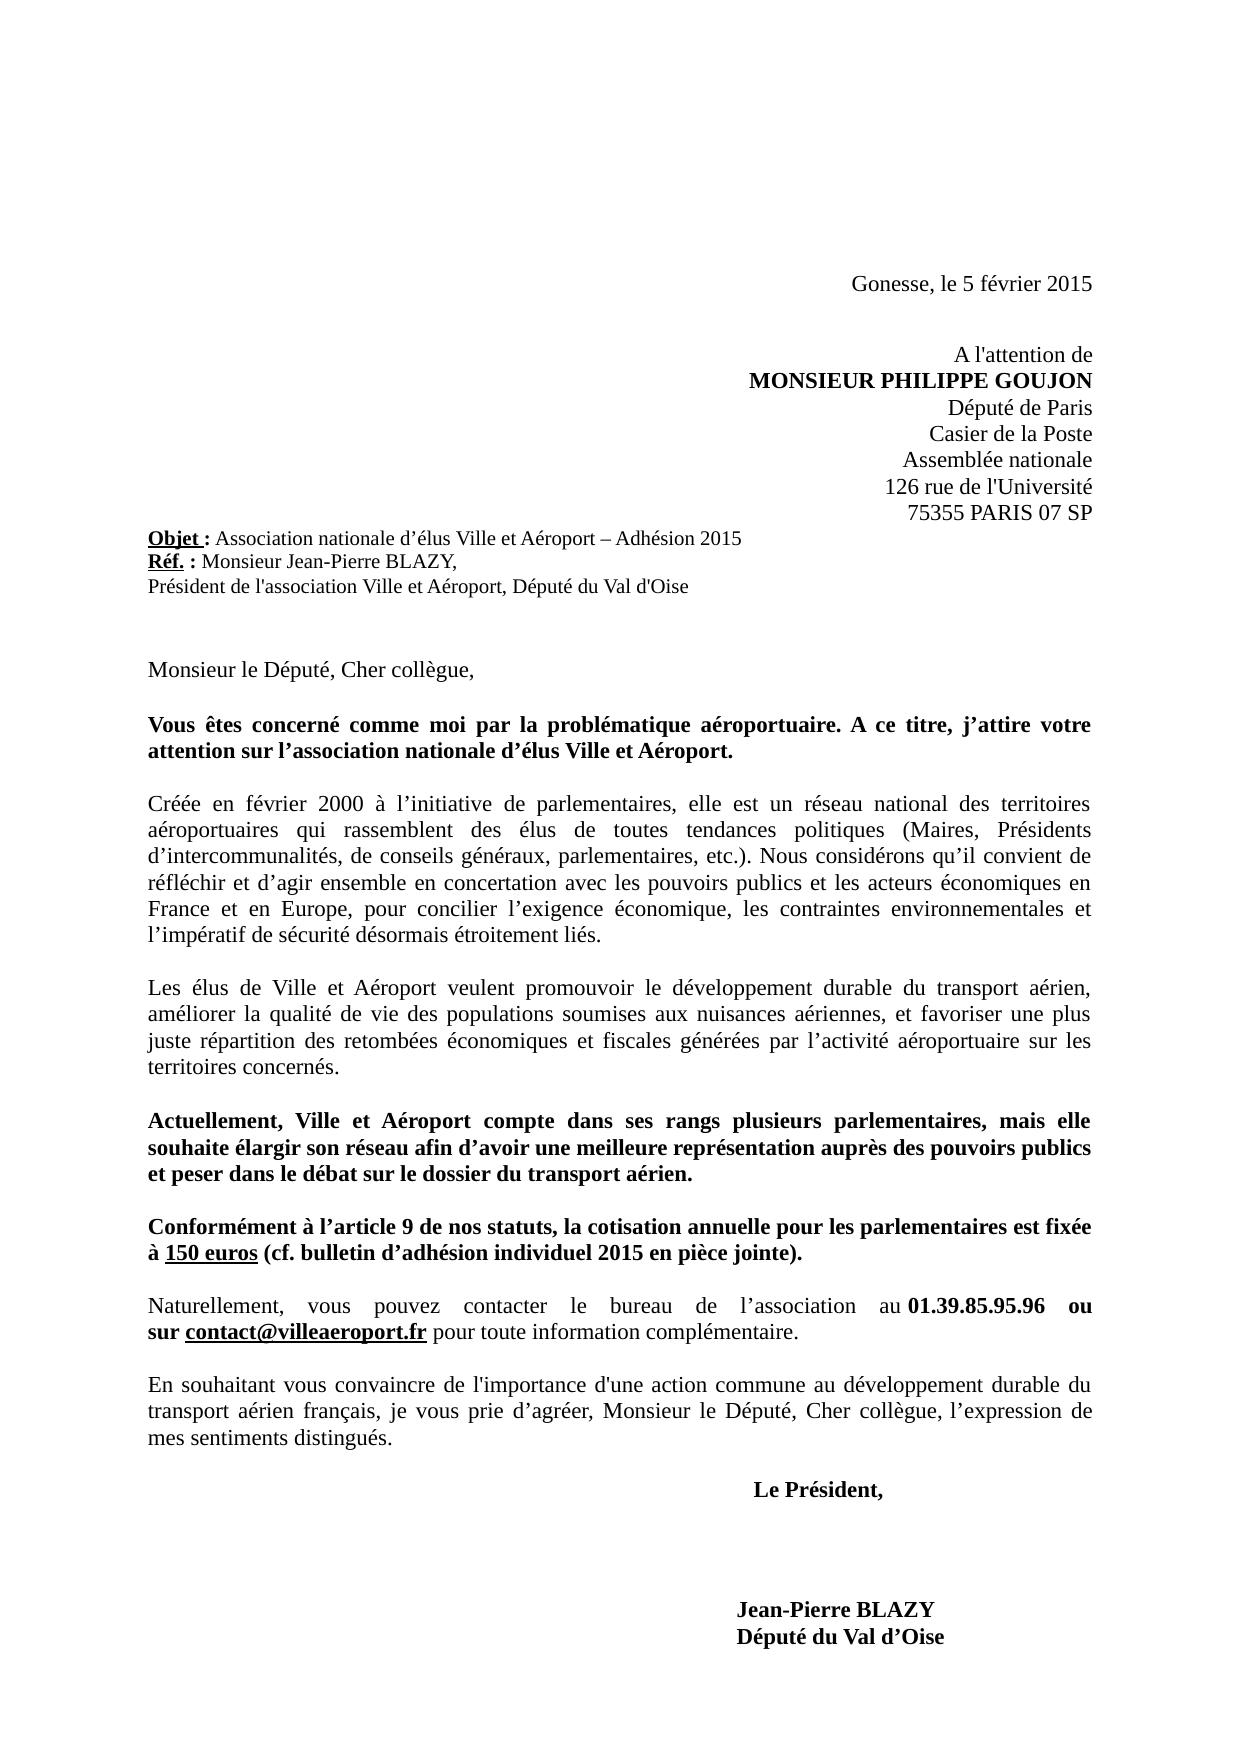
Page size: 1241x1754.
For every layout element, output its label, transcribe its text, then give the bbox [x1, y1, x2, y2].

text A l'attention de [148, 341, 1093, 367]
text Assemblée nationale 126 rue de l'Université 75355 PARIS 07 SP [148, 446, 1093, 525]
text Actuellement, Ville et Aéroport compte dans ses rangs plusieurs parlementaires, mais elle souhaite élargir son réseau afin d’avoir une meilleure représentation auprès des pouvoirs publics et peser dans le débat sur le dossier du transport aérien. [148, 1108, 1093, 1187]
text Monsieur le Député, Cher collègue, [148, 656, 1093, 683]
text Les élus de Ville et Aéroport veulent promouvoir le développement durable du transport aérien, améliorer la qualité de vie des populations soumises aux nuisances aériennes, et favoriser une plus juste répartition des retombées économiques et fiscales générées par l’activité aéroportuaire sur les territoires concernés. [148, 974, 1093, 1079]
text En souhaitant vous convaincre de l'importance d'une action commune au développement durable du transport aérien français, je vous prie d’agréer, Monsieur le Député, Cher collègue, l’expression de mes sentiments distingués. [148, 1371, 1093, 1450]
text Objet : Association nationale d’élus Ville et Aéroport – Adhésion 2015 [148, 525, 1093, 549]
text Jean-Pierre BLAZY [148, 1596, 1093, 1623]
text Député de Paris [148, 394, 1093, 420]
text Le Président, [148, 1477, 1093, 1503]
text MONSIEUR PHILIPPE GOUJON [148, 367, 1093, 394]
text Gonesse, le 5 février 2015 [148, 270, 1093, 296]
text Vous êtes concerné comme moi par la problématique aéroportuaire. A ce titre, j’attire votre attention sur l’association nationale d’élus Ville et Aéroport. [148, 711, 1093, 763]
text Conformément à l’article 9 de nos statuts, la cotisation annuelle pour les parlementaires est fixée à 150 euros (cf. bulletin d’adhésion individuel 2015 en pièce jointe). [148, 1213, 1093, 1266]
text Créée en février 2000 à l’initiative de parlementaires, elle est un réseau national des territoires aéroportuaires qui rassemblent des élus de toutes tendances politiques (Maires, Présidents d’intercommunalités, de conseils généraux, parlementaires, etc.). Nous considérons qu’il convient de réfléchir et d’agir ensemble en concertation avec les pouvoirs publics et les acteurs économiques en France et en Europe, pour concilier l’exigence économique, les contraintes environnementales et l’impératif de sécurité désormais étroitement liés. [148, 790, 1093, 948]
text Casier de la Poste [148, 420, 1093, 446]
text Réf. : Monsieur Jean-Pierre BLAZY, [148, 549, 1093, 573]
text Président de l'association Ville et Aéroport, Député du Val d'Oise [148, 573, 1093, 598]
text Député du Val d’Oise [148, 1623, 1093, 1649]
text Naturellement, vous pouvez contacter le bureau de l’association au 01.39.85.95.96 ou sur contact@villeaeroport.fr pour toute information complémentaire. [148, 1292, 1093, 1345]
